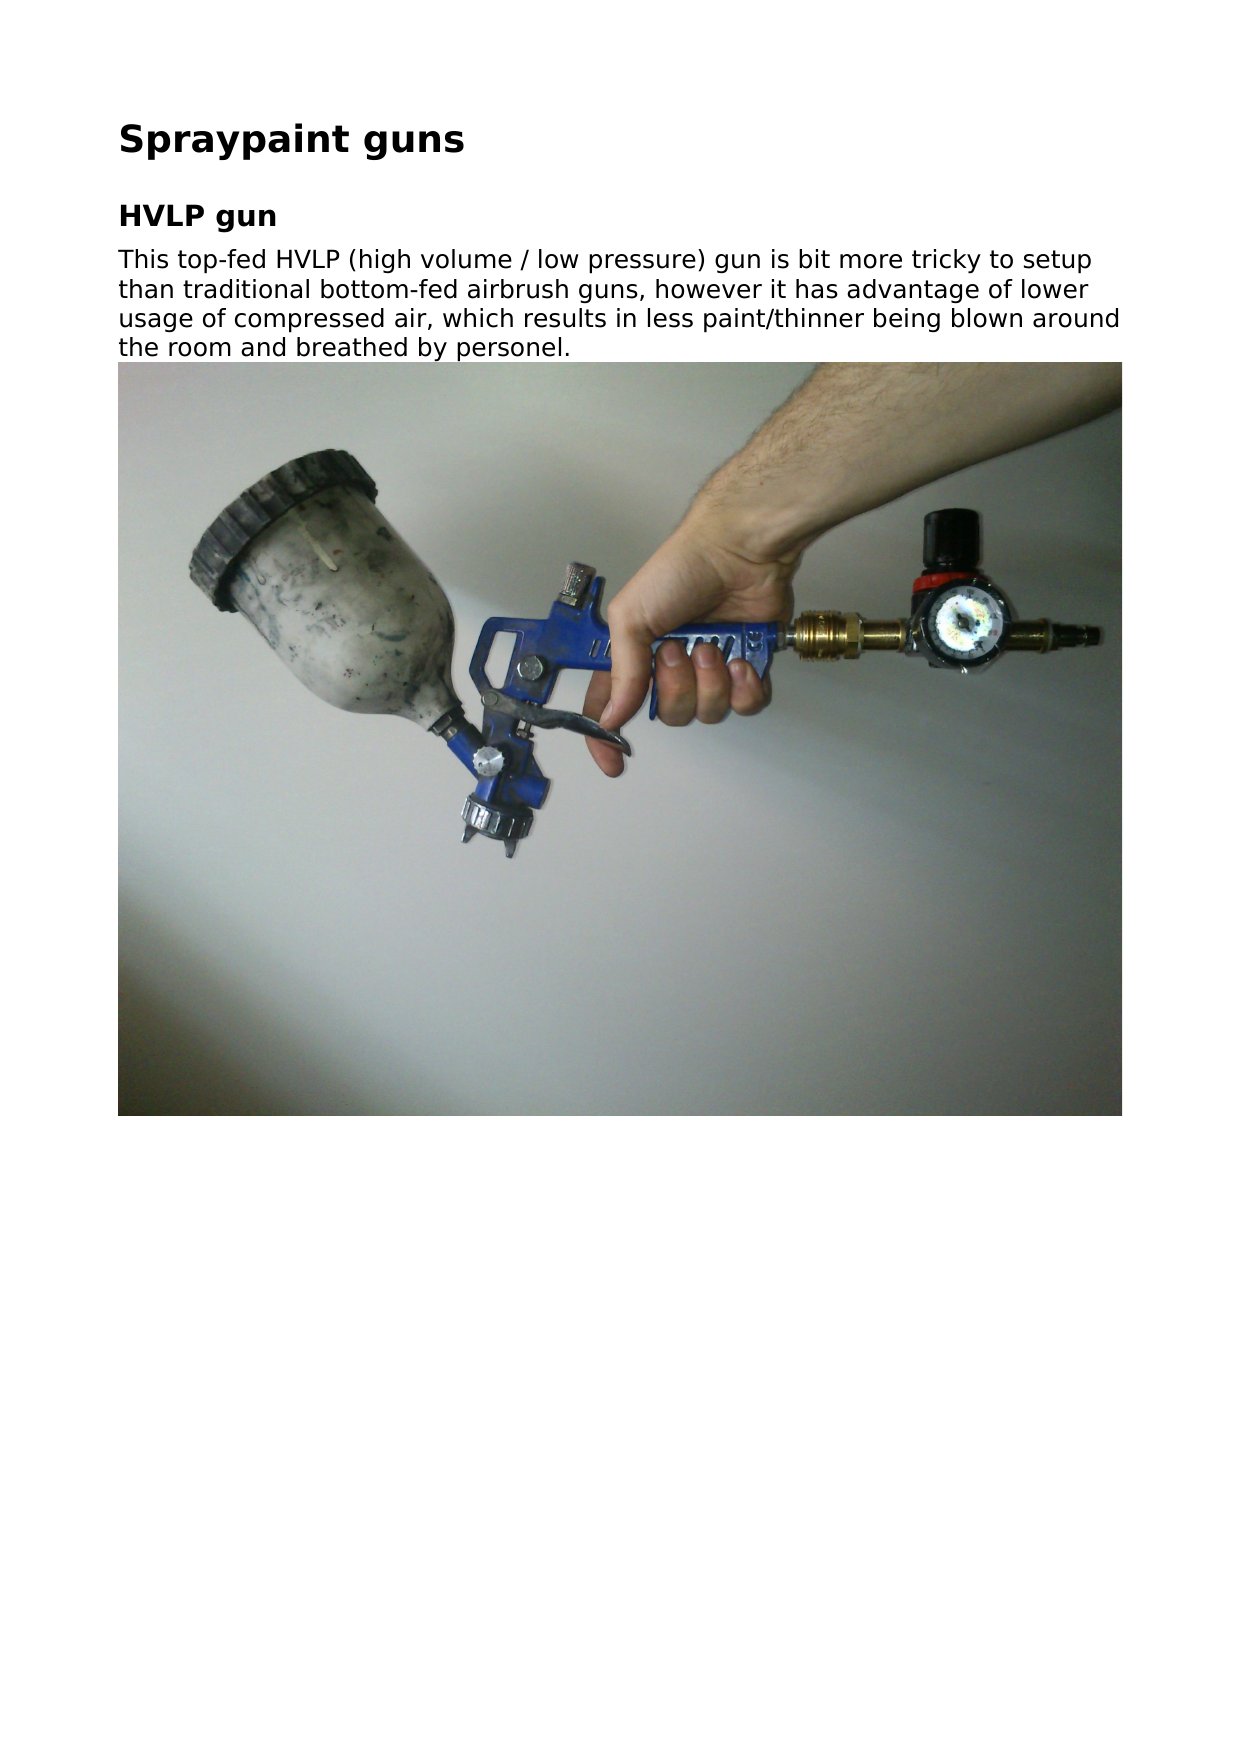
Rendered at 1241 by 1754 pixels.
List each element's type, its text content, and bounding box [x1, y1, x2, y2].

text This top-fed HVLP (high volume / low pressure) gun is bit more tricky to setup than traditional bottom-fed airbrush guns, however it has advantage of lower usage of compressed air, which results in less paint/thinner being blown around the room and breathed by personel. [118, 246, 1122, 362]
picture [118, 362, 1123, 1116]
subtitle Spraypaint guns [118, 118, 1122, 162]
subtitle HVLP gun [118, 199, 1122, 233]
